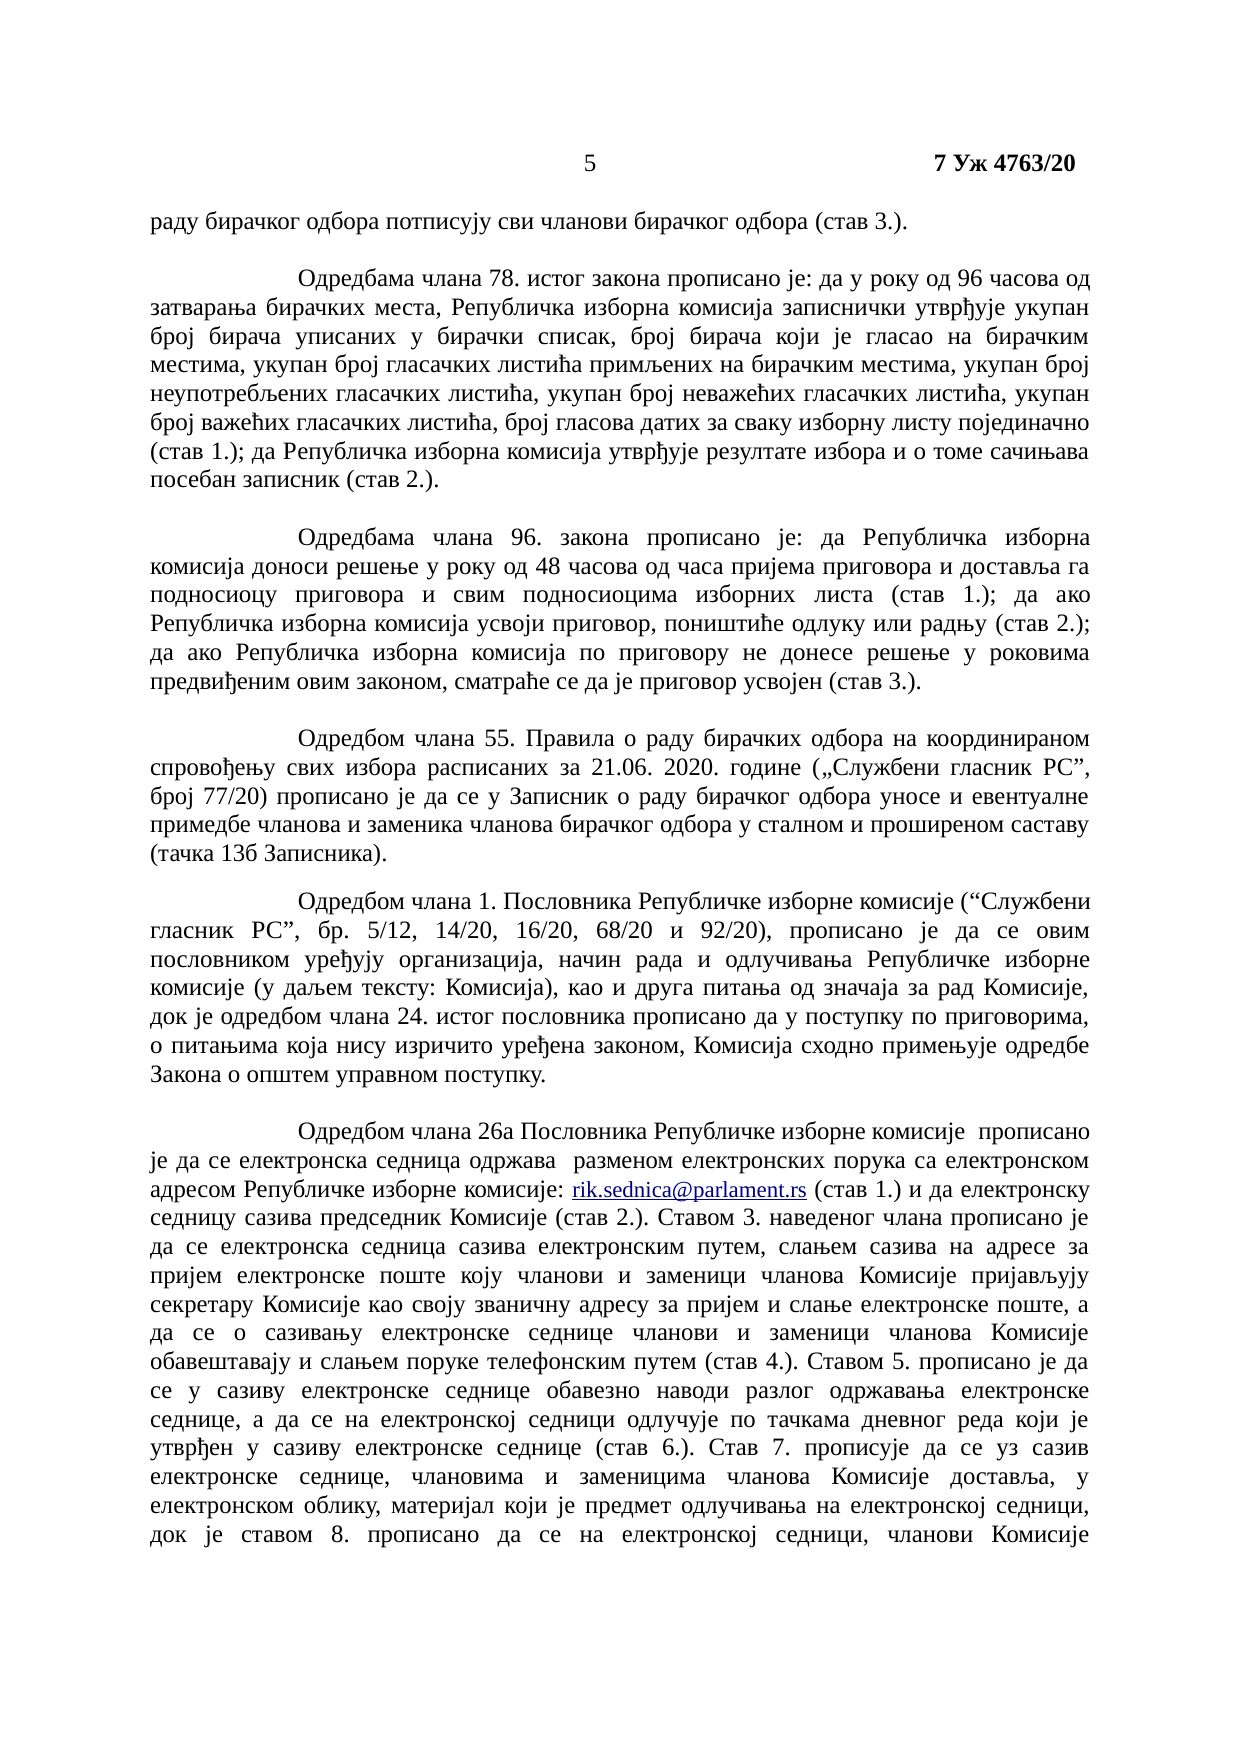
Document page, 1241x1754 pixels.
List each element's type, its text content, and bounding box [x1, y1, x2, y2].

text Одредбама члана 96. закона прописано је: да Републичка изборна комисија доноси решење у року од 48 часова од часа пријема приговора и доставља га подносиоцу приговора и свим подносиоцима изборних листа (став 1.); да ако Републичка изборна комисија усвоји приговор, поништиће одлуку или радњу (став 2.); да ако Републичка изборна комисија по приговору не донесе решење у роковима предвиђеним овим законом, сматраће се да је приговор усвојен (став 3.). [150, 522, 1091, 694]
text раду бирачког одбора потписују сви чланови бирачког одбора (став 3.). [150, 206, 1091, 234]
text Одредбом члана 26а Пословника Републичке изборне комисије прописано је да се електронска седница одржава разменом електронских порука са електронском адресом Републичке изборне комисије: rik.sednica@parlament.rs (став 1.) и да електронску седницу сазива председник Комисије (став 2.). Ставом 3. наведеног члана прописано је да се електронска седница сазива електронским путем, слањем сазива на адресе за пријем електронске поште коју чланови и заменици чланова Комисије пријављују секретару Комисије као своју званичну адресу за пријем и слање електронске поште, а да се о сазивању електронске седнице чланови и заменици чланова Комисије обавештавају и слањем поруке телефонским путем (став 4.). Ставом 5. прописано је да се у сазиву електронске седнице обавезно наводи разлог одржавања електронске седнице, а да се на електронској седници одлучује по тачкама дневног реда који је утврђен у сазиву електронске седнице (став 6.). Став 7. прописује да се уз сазив електронске седнице, члановима и заменицима чланова Комисије доставља, у електронском облику, материјал који је предмет одлучивања на електронској седници, док је ставом 8. прописано да се на електронској седници, чланови Комисије [150, 1116, 1091, 1547]
text Одредбама члана 78. истог закона прописано је: да у року од 96 часова од затварања бирачких места, Републичка изборна комисија записнички утврђује укупан број бирача уписаних у бирачки списак, број бирача који је гласао на бирачким местима, укупан број гласачких листића примљених на бирачким местима, укупан број неупотребљених гласачких листића, укупан број неважећих гласачких листића, укупан број важећих гласачких листића, број гласова датих за сваку изборну листу појединачно (став 1.); да Републичка изборна комисија утврђује резултате избора и о томе сачињава посебан записник (став 2.). [150, 234, 1091, 493]
text Одредбом члана 55. Правила о раду бирачких одбора на координираном спровођењу свих избора расписаних за 21.06. 2020. године („Службени гласник РС”, број 77/20) прописано је да се у Записник о раду бирачког одбора уносе и евентуалне примедбе чланова и заменика чланова бирачког одбора у сталном и проширеном саставу (тачка 13б Записника). [150, 723, 1091, 867]
text Одредбом члана 1. Пословника Републичке изборне комисије (“Службени гласник РС”, бр. 5/12, 14/20, 16/20, 68/20 и 92/20), прописано је да се овим пословником уређују организација, начин рада и одлучивања Републичке изборне комисије (у даљем тексту: Комисија), као и друга питања од значаја за рад Комисије, док је одредбом члана 24. истог пословника прописано да у поступку по приговорима, о питањима која нису изричито уређена законом, Комисија сходно примењује одредбе Закона о општем управном поступку. [150, 886, 1091, 1087]
